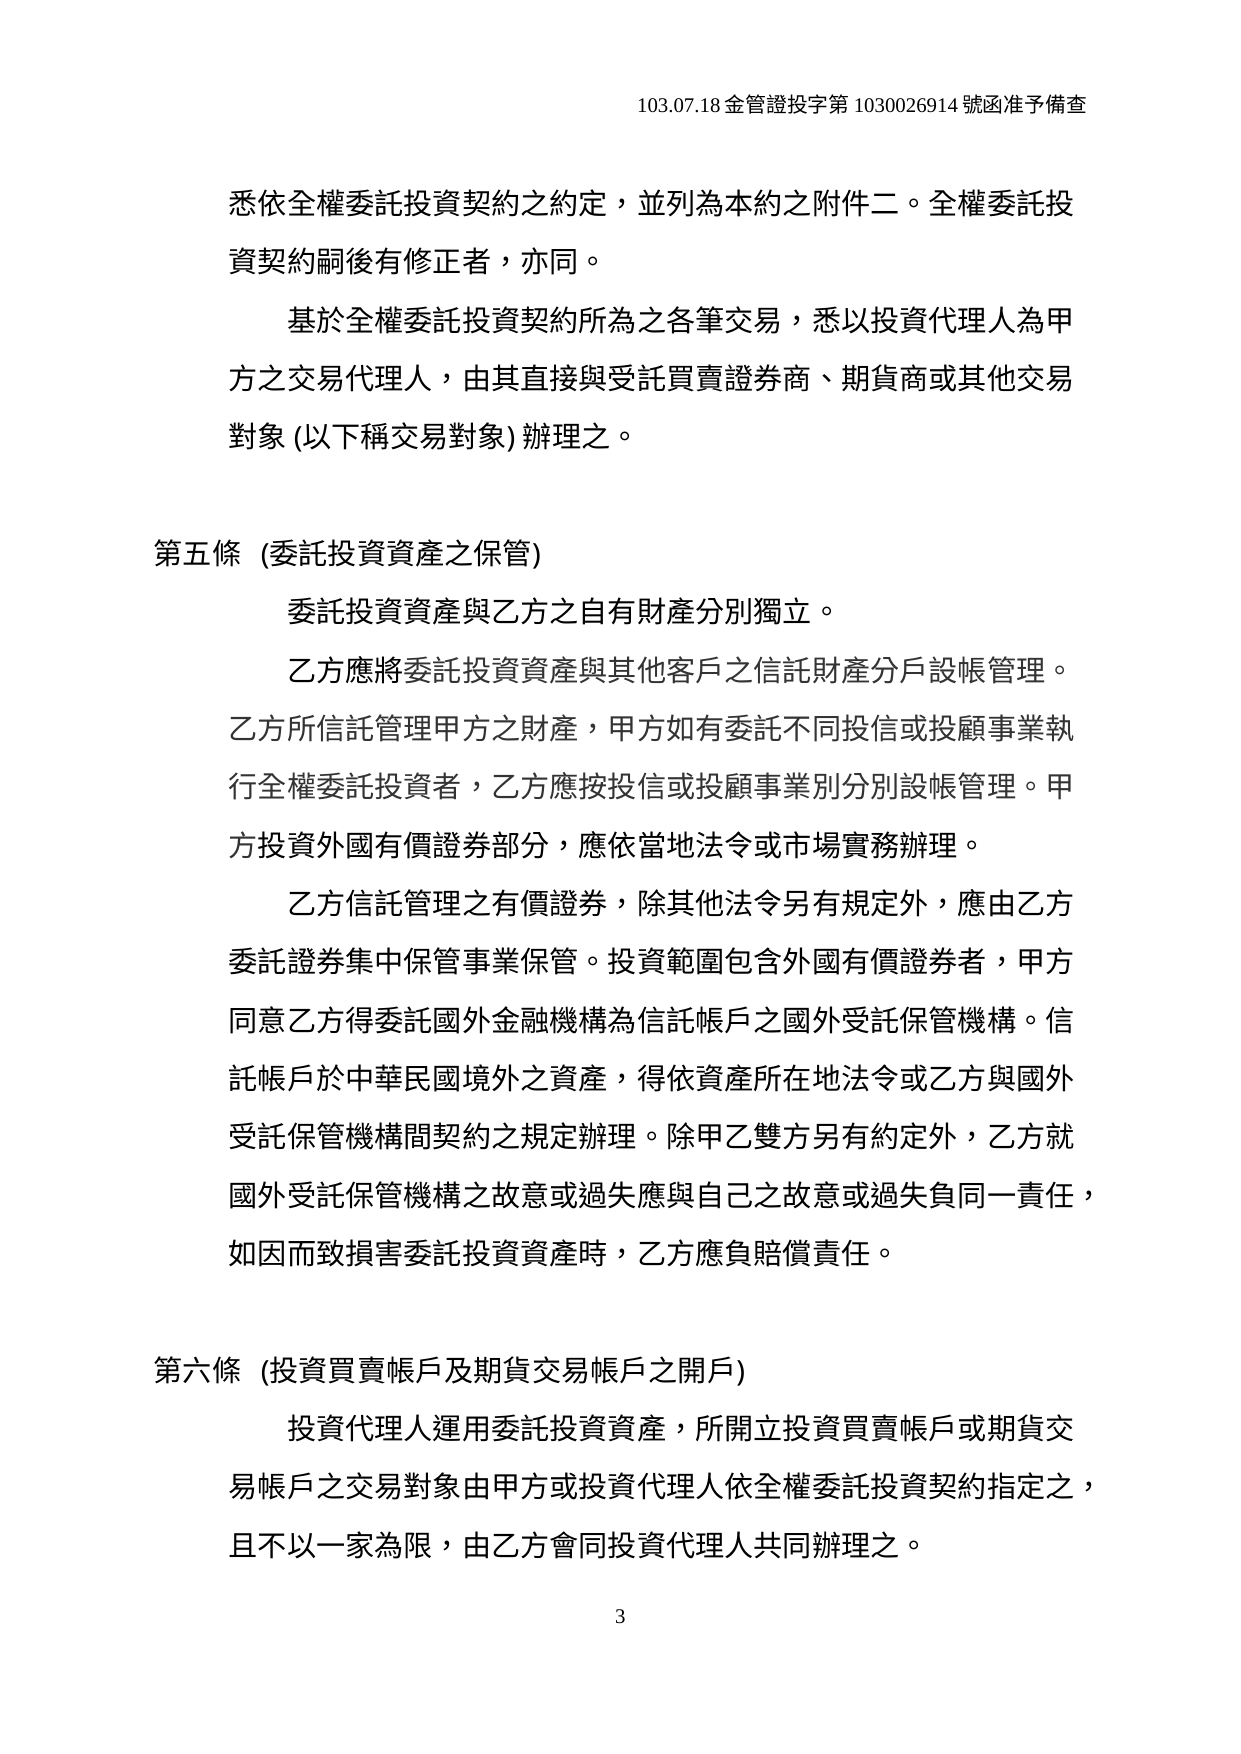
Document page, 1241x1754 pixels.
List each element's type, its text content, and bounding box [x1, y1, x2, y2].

text 乙方信託管理之有價證券，除其他法令另有規定外，應由乙方委託證券集中保管事業保管。投資範圍包含外國有價證券者，甲方同意乙方得委託國外金融機構為信託帳戶之國外受託保管機構。信託帳戶於中華民國境外之資產，得依資產所在地法令或乙方與國外受託保管機構間契約之規定辦理。除甲乙雙方另有約定外，乙方就國外受託保管機構之故意或過失應與自己之故意或過失負同一責任，如因而致損害委託投資資產時，乙方應負賠償責任。 [228, 864, 1087, 1273]
text 委託投資資產與乙方之自有財產分別獨立。 [228, 573, 1087, 631]
text 投資代理人運用委託投資資產，所開立投資買賣帳戶或期貨交易帳戶之交易對象由甲方或投資代理人依全權委託投資契約指定之，且不以一家為限，由乙方會同投資代理人共同辦理之。 [228, 1389, 1087, 1564]
text 第六條 (投資買賣帳戶及期貨交易帳戶之開戶) [153, 1331, 1087, 1389]
text 委託投資資產之投資或交易目的、投資或交易基本方針、投資或交易範圍、閒置資金運用範圍、交易方法、投資或交易決策之授與及限制、運用指示權之授與及限制與其他限制等，除法令另有規定外，悉依全權委託投資契約之約定，並列為本約之附件二。全權委託投資契約嗣後有修正者，亦同。 [228, 164, 1087, 281]
text 乙方應將委託投資資產與其他客戶之信託財產分戶設帳管理。乙方所信託管理甲方之財產，甲方如有委託不同投信或投顧事業執行全權委託投資者，乙方應按投信或投顧事業別分別設帳管理。甲方投資外國有價證券部分，應依當地法令或市場實務辦理。 [228, 631, 1087, 864]
text 第五條 (委託投資資產之保管) [153, 514, 1087, 573]
text 基於全權委託投資契約所為之各筆交易，悉以投資代理人為甲方之交易代理人，由其直接與受託買賣證券商、期貨商或其他交易對象 (以下稱交易對象) 辦理之。 [228, 281, 1087, 456]
